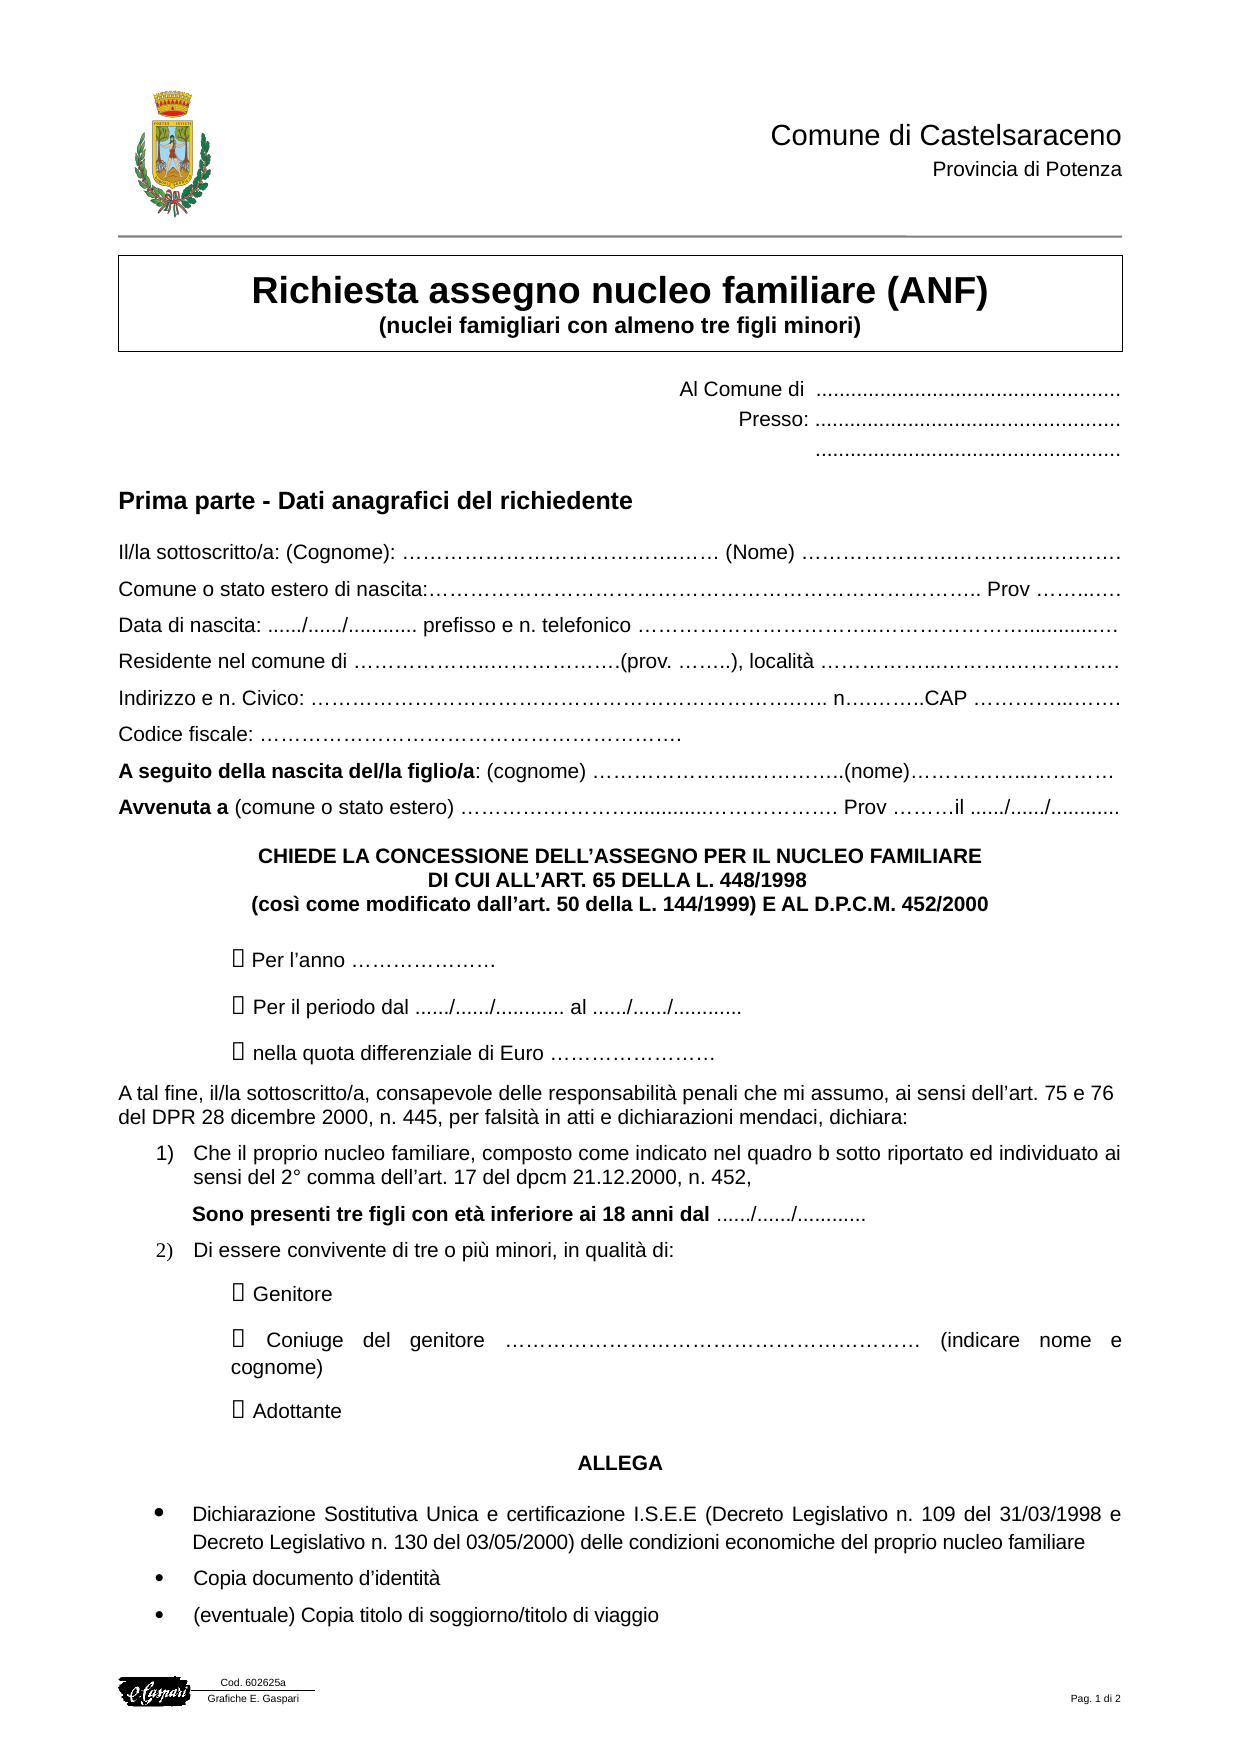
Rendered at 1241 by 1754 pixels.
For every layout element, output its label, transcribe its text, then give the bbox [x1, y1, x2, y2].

text  nella quota differenziale di Euro …………………… [231, 1034, 1122, 1068]
list (eventuale) Copia titolo di soggiorno/titolo di viaggio [156, 1603, 1122, 1627]
text Sono presenti tre figli con età inferiore ai 18 anni dal ....../....../............ [192, 1201, 1122, 1225]
list Copia documento d’identità [156, 1566, 1122, 1590]
table_header Richiesta assegno nucleo familiare (ANF) (nuclei famigliari con almeno tre figli minori) [119, 256, 1122, 351]
text Codice fiscale: ……………………………………………………. [118, 722, 1122, 746]
text  Per l’anno ………………… [231, 941, 1122, 975]
text Residente nel comune di ………………..……………….(prov. ……..), località ……………...……….……………. [118, 649, 1122, 673]
text  Coniuge del genitore …………………………………………………… (indicare nome e cognome) [231, 1321, 1122, 1379]
text ALLEGA [118, 1451, 1122, 1475]
text Data di nascita: ....../....../............ prefisso e n. telefonico ……………………………..………………….............… [118, 613, 1122, 637]
list Di essere convivente di tre o più minori, in qualità di: [156, 1238, 1122, 1262]
text Avvenuta a (comune o stato estero) ………….………….............………………. Prov ………il ....../....../............ [118, 795, 1122, 819]
list Che il proprio nucleo familiare, composto come indicato nel quadro b sotto riportato ed individuato ai sensi del 2° comma dell’art. 17 del dpcm 21.12.2000, n. 452, [156, 1141, 1122, 1189]
text Indirizzo e n. Civico: …………………………………………………………….….. n….……..CAP …………...……. [118, 686, 1122, 710]
list Dichiarazione Sostitutiva Unica e certificazione I.S.E.E (Decreto Legislativo n. 109 del 31/03/1998 e Decreto Legislativo n. 130 del 03/05/2000) delle condizioni economiche del proprio nucleo familiare [154, 1502, 1122, 1553]
text Prima parte - Dati anagrafici del richiedente [118, 486, 1122, 515]
picture [117, 1675, 191, 1707]
text Presso: [738, 407, 1122, 431]
text  Per il periodo dal ....../....../............ al ....../....../............ [231, 987, 1122, 1022]
text Il/la sottoscritto/a: (Cognome): ………………………………….…… (Nome) ………………….…………..….……. [118, 540, 1122, 564]
text A seguito della nascita del/la figlio/a: (cognome) …………………..…………..(nome)……………...………… [118, 759, 1122, 783]
text  Adottante [231, 1392, 1122, 1426]
text Comune o stato estero di nascita:…………………………………………………………………….. Prov ……...…. [118, 576, 1122, 600]
text DI CUI ALL’ART. 65 DELLA L. 448/1998 [118, 868, 1122, 892]
subtitle CHIEDE LA CONCESSIONE DELL’ASSEGNO PER IL NUCLEO FAMILIARE [118, 844, 1122, 868]
text Comune di Castelsaraceno [224, 118, 1122, 152]
text Provincia di Potenza [224, 157, 1122, 181]
text  Genitore [231, 1274, 1122, 1309]
text (così come modificato dall’art. 50 della L. 144/1999) E AL D.P.C.M. 452/2000 [118, 892, 1122, 916]
picture [122, 87, 224, 219]
text Al Comune di [679, 377, 1122, 401]
text A tal fine, il/la sottoscritto/a, consapevole delle responsabilità penali che mi assumo, ai sensi dell’art. 75 e 76 del DPR 28 dicembre 2000, n. 445, per falsità in atti e dichiarazioni mendaci, dichiara: [118, 1081, 1122, 1128]
